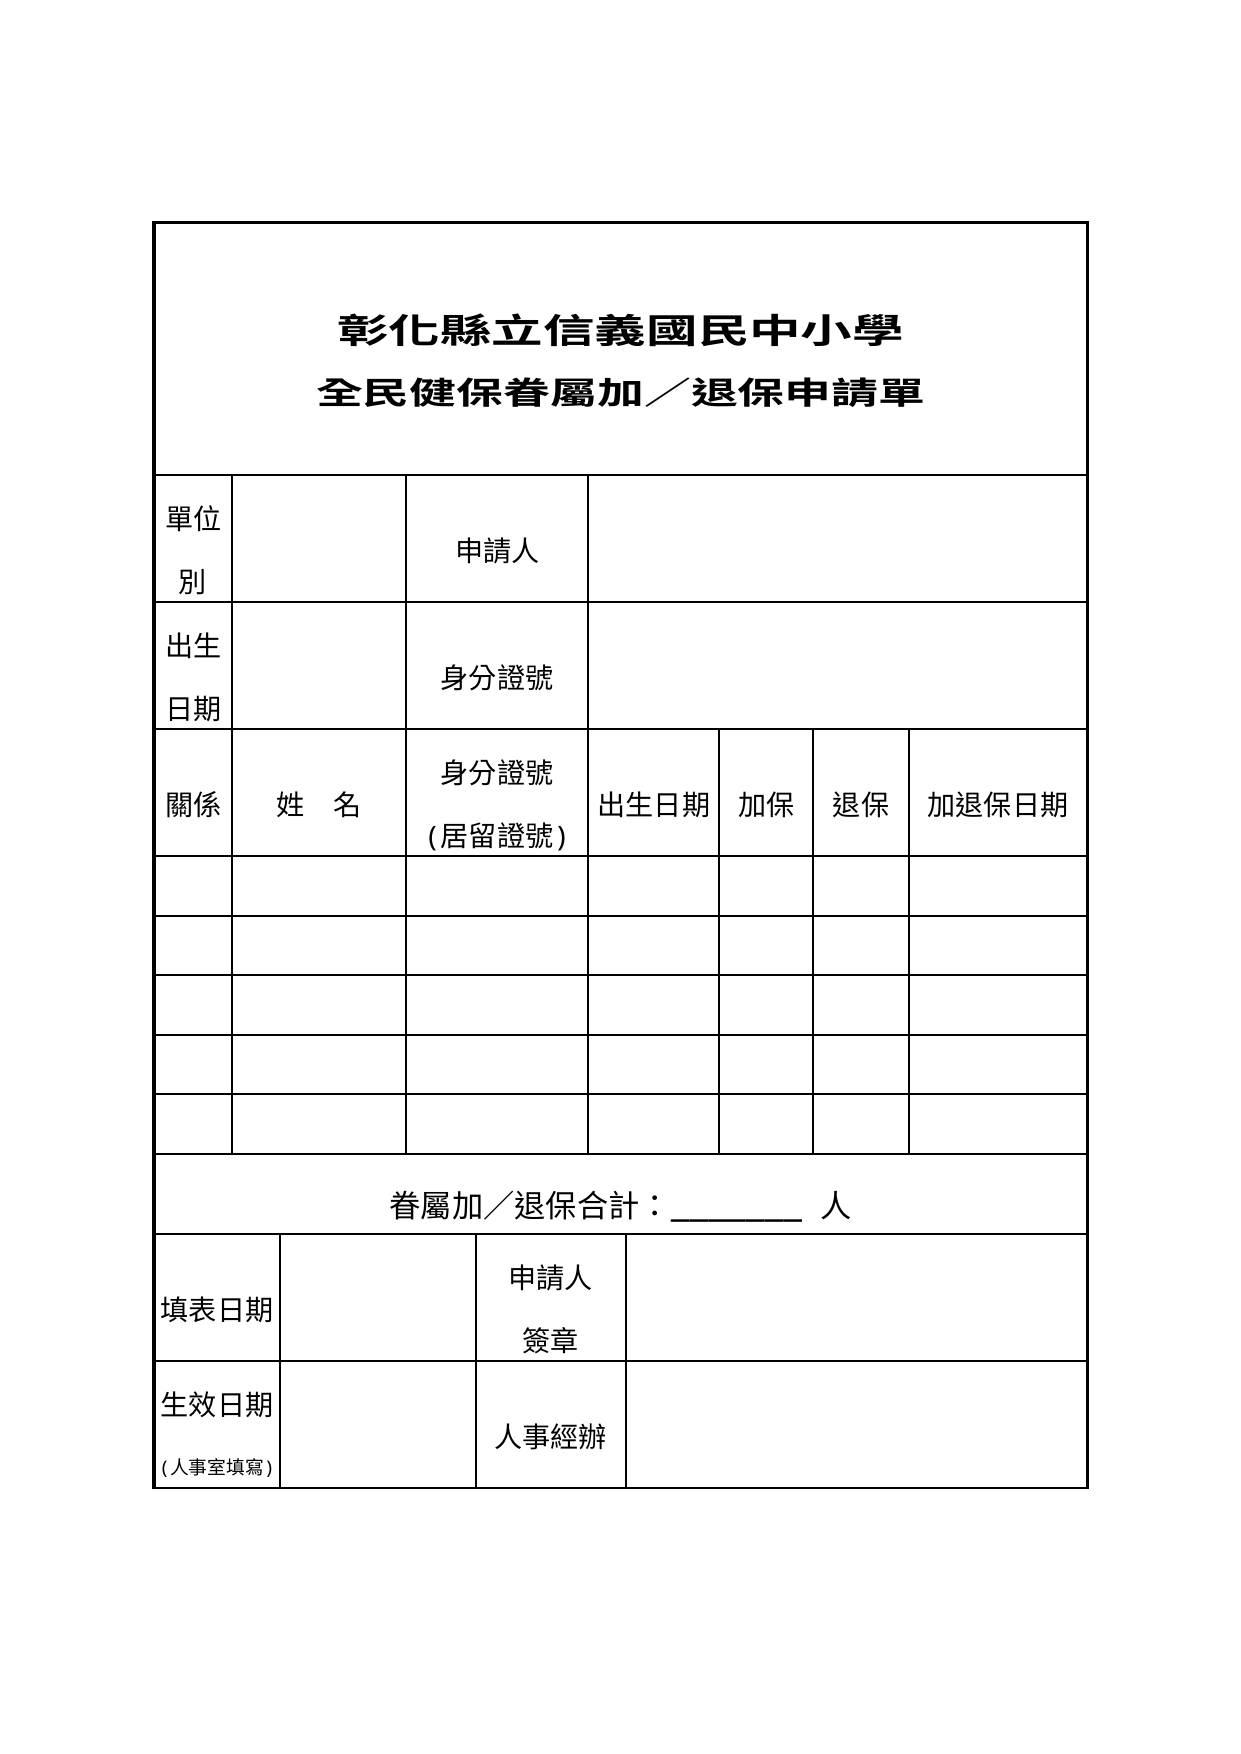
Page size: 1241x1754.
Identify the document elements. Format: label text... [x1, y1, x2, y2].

table_cell 人事經辦 [477, 1362, 625, 1487]
table_cell [720, 857, 812, 914]
table_cell [814, 917, 908, 974]
table_cell [281, 1362, 475, 1487]
table_cell [720, 976, 812, 1033]
table_cell 身分證號 [407, 603, 587, 728]
table_cell 填表日期 [156, 1235, 279, 1360]
table_cell [156, 857, 231, 914]
table_cell [589, 603, 1086, 728]
table_cell [281, 1235, 475, 1360]
table_cell 申請人 [407, 476, 587, 601]
table_cell [814, 976, 908, 1033]
table_cell [589, 1095, 718, 1152]
table_cell [720, 917, 812, 974]
table_cell [156, 1036, 231, 1093]
table_cell [233, 1095, 405, 1152]
table_cell [156, 1095, 231, 1152]
table_cell 出生日期 [589, 730, 718, 855]
table_cell [156, 976, 231, 1033]
table_cell [407, 1095, 587, 1152]
table_cell [589, 976, 718, 1033]
table_cell [814, 857, 908, 914]
table_cell [156, 917, 231, 974]
table_cell [233, 603, 405, 728]
table_cell [589, 476, 1086, 601]
table_cell 申請人 簽章 [477, 1235, 625, 1360]
table_cell [910, 857, 1086, 914]
table_cell 眷屬加／退保合計：_______ 人 [156, 1155, 1086, 1233]
table_cell [910, 917, 1086, 974]
table_cell [589, 1036, 718, 1093]
table_cell 關係 [156, 730, 231, 855]
table_cell 退保 [814, 730, 908, 855]
table_cell [233, 976, 405, 1033]
table_cell [407, 857, 587, 914]
table_cell 生效日期 (人事室填寫) [156, 1362, 279, 1487]
table_cell [627, 1235, 1086, 1360]
table_cell [233, 1036, 405, 1093]
table_cell [910, 976, 1086, 1033]
table_cell 出生日期 [156, 603, 231, 728]
table_cell [589, 857, 718, 914]
table_cell [910, 1036, 1086, 1093]
table_cell [233, 857, 405, 914]
table_cell 加保 [720, 730, 812, 855]
table_cell [233, 476, 405, 601]
table_header 彰化縣立信義國民中小學 全民健保眷屬加／退保申請單 [156, 224, 1086, 474]
table_cell [589, 917, 718, 974]
table_cell 單位別 [156, 476, 231, 601]
table_cell 姓 名 [233, 730, 405, 855]
table_cell [407, 976, 587, 1033]
table_cell [627, 1362, 1086, 1487]
table_cell [407, 917, 587, 974]
table_cell [720, 1095, 812, 1152]
table_cell [233, 917, 405, 974]
table_cell 加退保日期 [910, 730, 1086, 855]
table_cell [910, 1095, 1086, 1152]
table_cell [407, 1036, 587, 1093]
table_cell [814, 1095, 908, 1152]
table_cell 身分證號 (居留證號) [407, 730, 587, 855]
table_cell [814, 1036, 908, 1093]
table_cell [720, 1036, 812, 1093]
